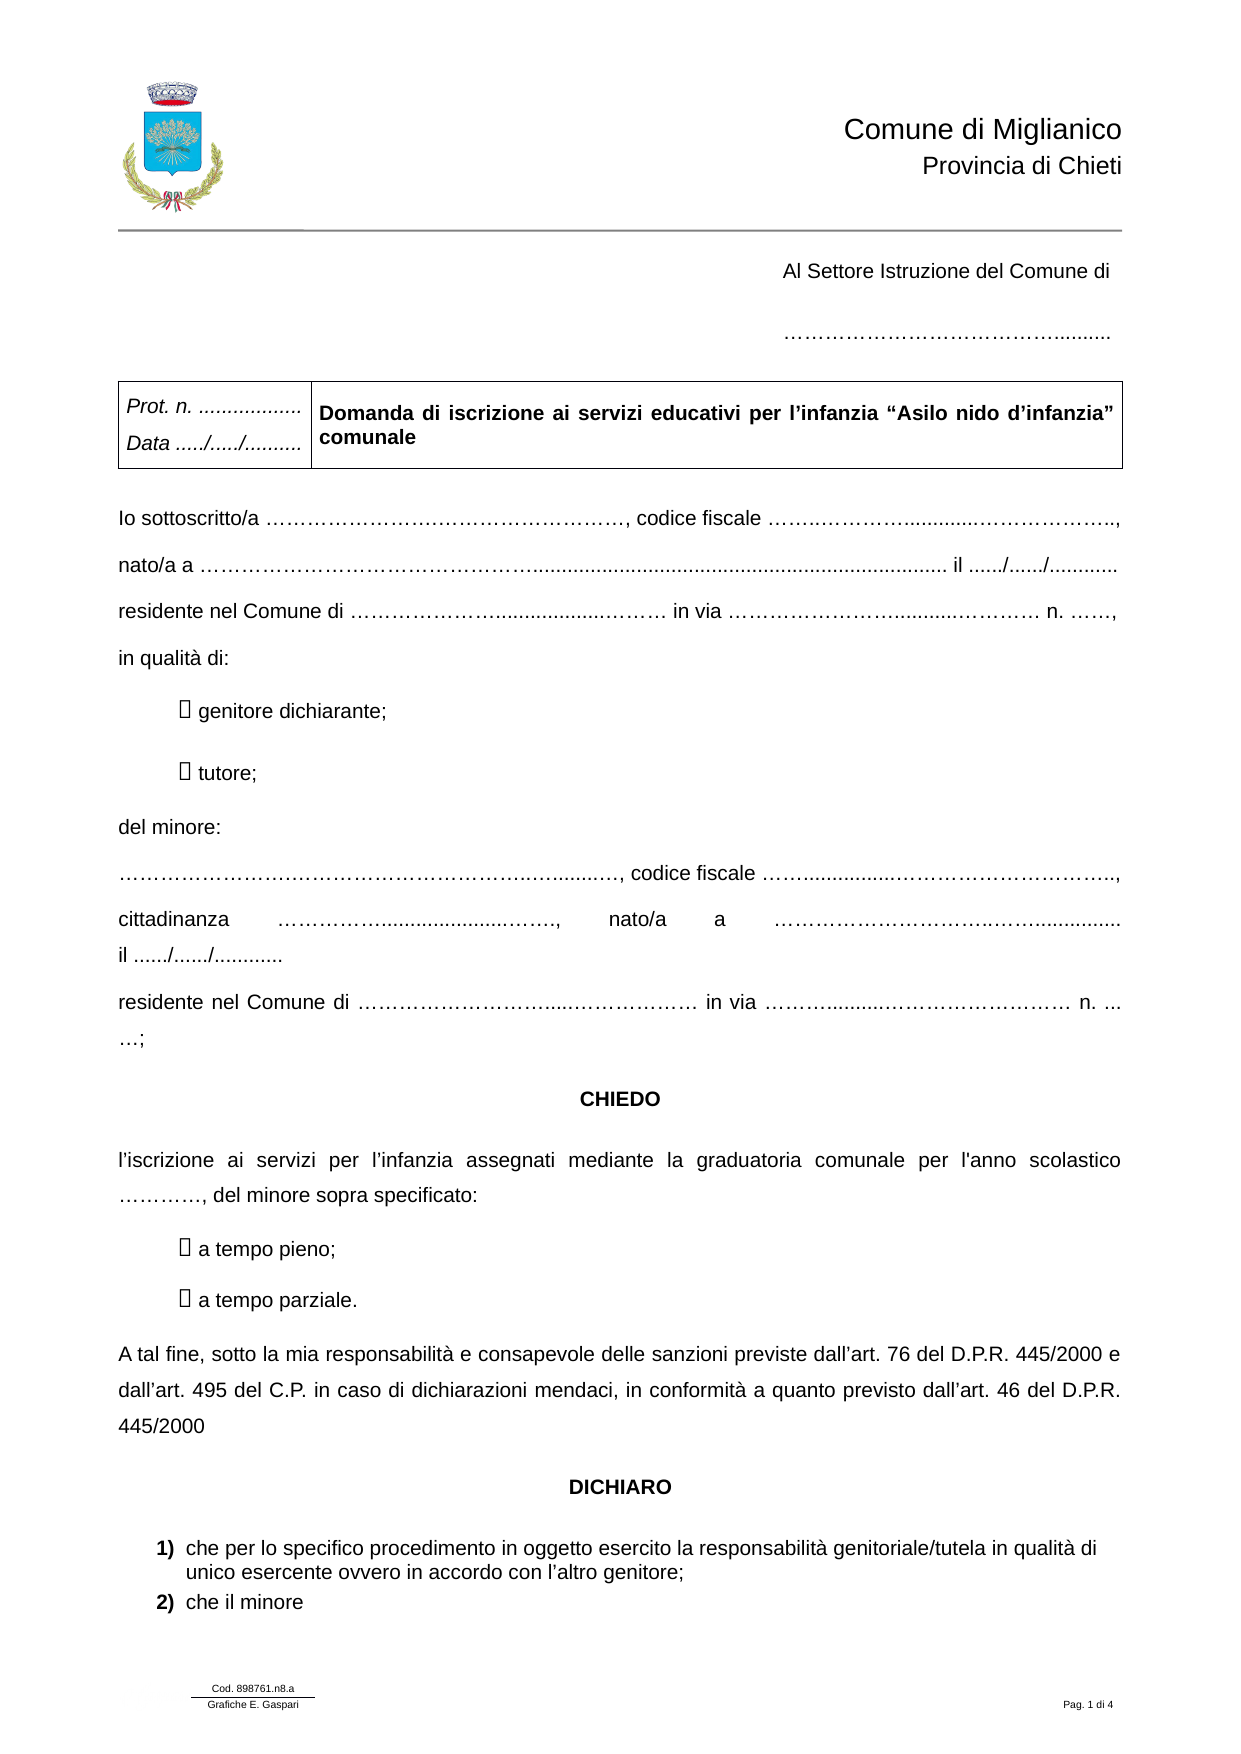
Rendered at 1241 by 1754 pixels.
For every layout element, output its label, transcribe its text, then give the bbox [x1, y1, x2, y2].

text  a tempo parziale. [177, 1281, 1122, 1315]
table_header Prot. n. .................. Data ...../...../.......... [119, 382, 311, 468]
text nato/a a …………………………………………........................................................................ il ....../....../............ [118, 553, 1122, 577]
text Provincia di Chieti [224, 151, 1122, 179]
picture [122, 81, 224, 213]
text  genitore dichiarante; [177, 692, 1122, 726]
text DICHIARO [118, 1475, 1122, 1499]
text …………………….……………………………..…........…, codice fiscale ……................………………………….., [118, 861, 1122, 885]
text A tal fine, sotto la mia responsabilità e consapevole delle sanzioni previste dall’art. 76 del D.P.R. 445/2000 e dall’art. 495 del C.P. in caso di dichiarazioni mendaci, in conformità a quanto previsto dall’art. 46 del D.P.R. 445/2000 [118, 1342, 1122, 1438]
text del minore: [118, 814, 1122, 838]
text cittadinanza ……………......................……., nato/a a …………………………..……............... il ....../....../............ [118, 907, 1122, 967]
text Al Settore Istruzione del Comune di [118, 259, 1122, 283]
text residente nel Comune di ……………………….....……………… in via ………..........……………………… n. ...…; [118, 989, 1122, 1049]
text CHIEDO [118, 1086, 1122, 1110]
text Io sottoscritto/a …………………….………………………, codice fiscale ……..………….............……………….., [118, 506, 1122, 530]
text l’iscrizione ai servizi per l’infanzia assegnati mediante la graduatoria comunale per l'anno scolastico …………, del minore sopra specificato: [118, 1147, 1122, 1207]
text Comune di Miglianico [224, 112, 1122, 146]
text  a tempo pieno; [177, 1230, 1122, 1264]
list che per lo specifico procedimento in oggetto esercito la responsabilità genitoriale/tutela in qualità di unico esercente ovvero in accordo con l’altro genitore; [156, 1536, 1122, 1584]
text residente nel Comune di …………………...................……… in via ……………………...........………… n. ……, [118, 599, 1122, 623]
list che il minore [156, 1590, 1122, 1614]
text in qualità di: [118, 645, 1122, 669]
table_header Domanda di iscrizione ai servizi educativi per l’infanzia “Asilo nido d’infanzia” comunale [312, 382, 1122, 468]
text  tutore; [177, 753, 1122, 787]
text ………………………………….......... [118, 320, 1122, 344]
